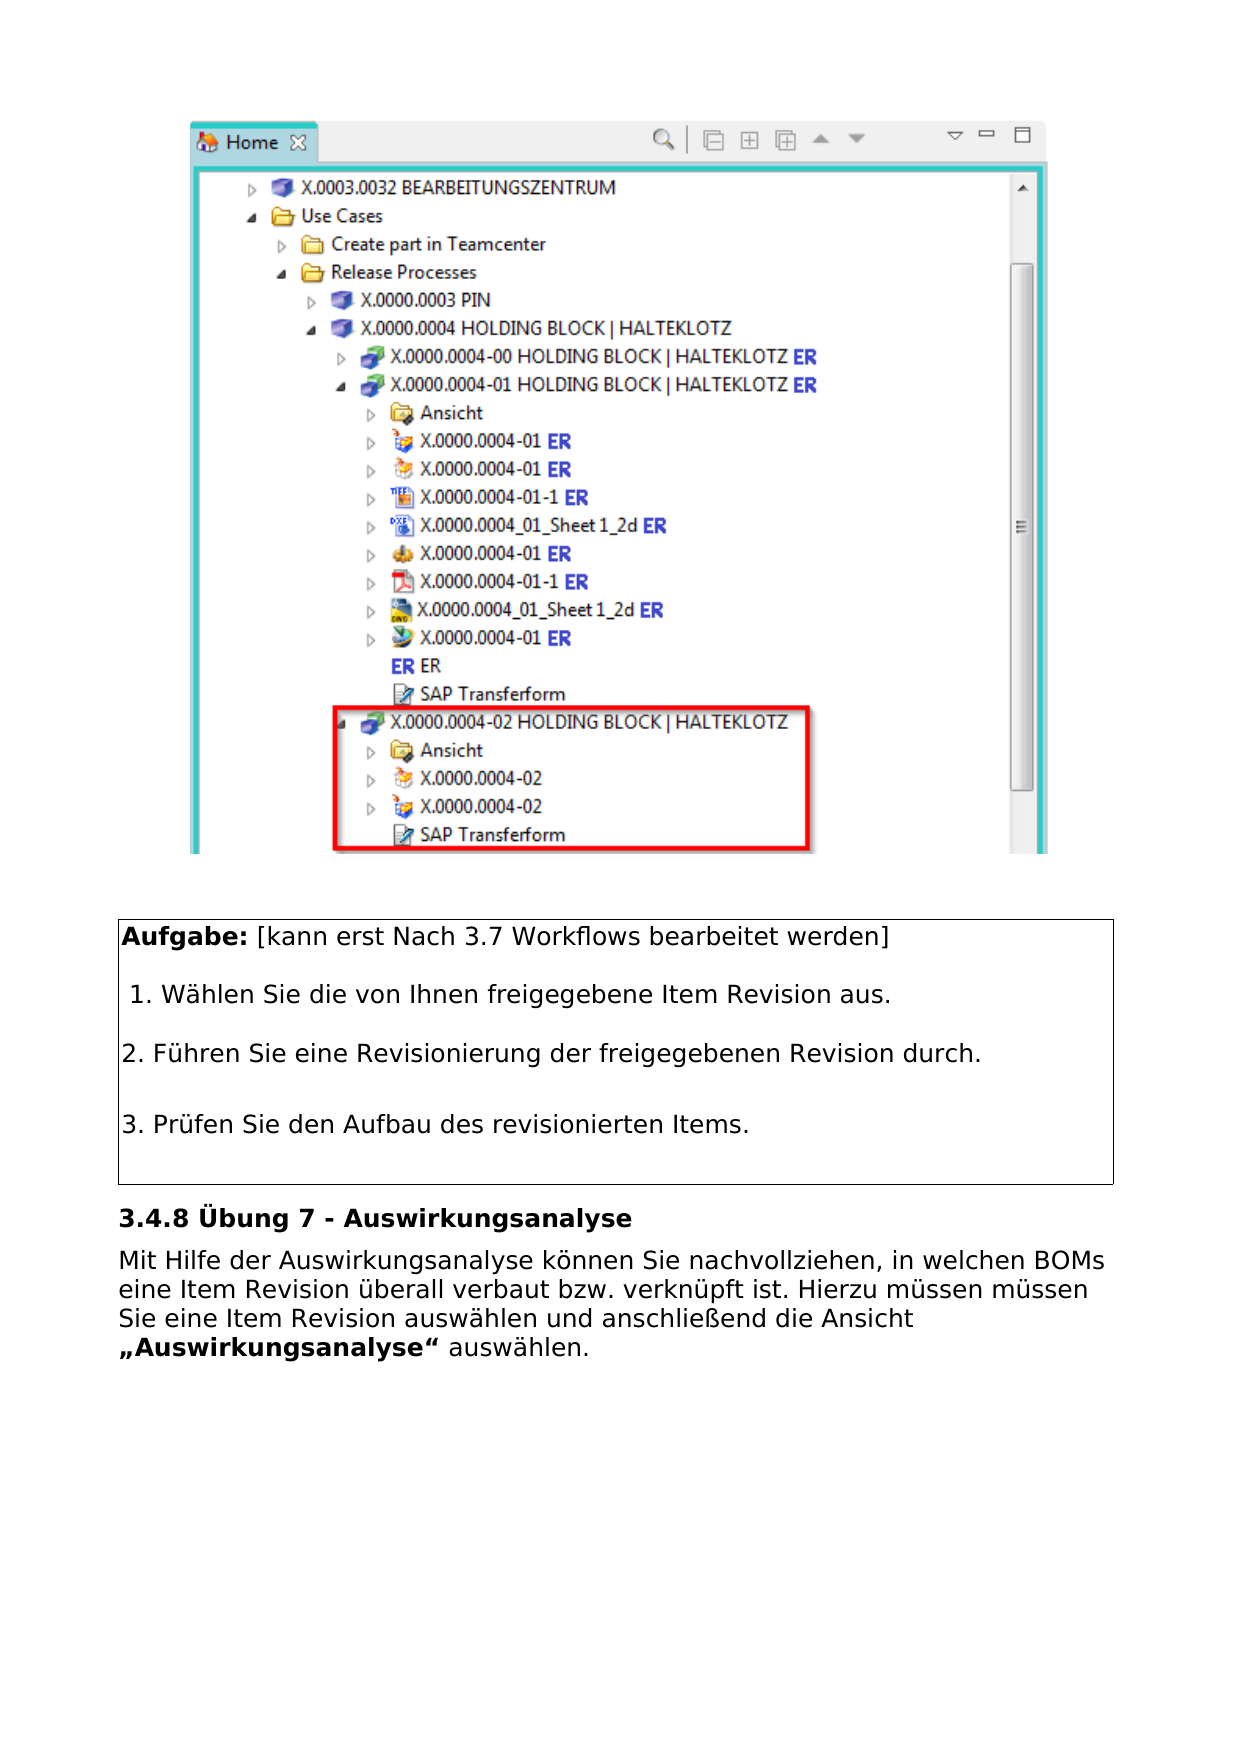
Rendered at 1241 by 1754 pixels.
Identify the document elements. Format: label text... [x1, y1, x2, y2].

picture [189, 118, 1051, 854]
table_header Aufgabe: [kann erst Nach 3.7 Workflows bearbeitet werden] 1. Wählen Sie die von Ihnen freigegebene Item Revision aus. 2. Führen Sie eine Revisionierung der freigegebenen Revision durch. 3. Prüfen Sie den Aufbau des revisionierten Items. [119, 920, 1113, 1184]
subtitle 3.4.8 Übung 7 - Auswirkungsanalyse [118, 1193, 1122, 1234]
text Mit Hilfe der Auswirkungsanalyse können Sie nachvollziehen, in welchen BOMs eine Item Revision überall verbaut bzw. verknüpft ist. Hierzu müssen müssen Sie eine Item Revision auswählen und anschließend die Ansicht „Auswirkungsanalyse“ auswählen. [118, 1246, 1122, 1363]
